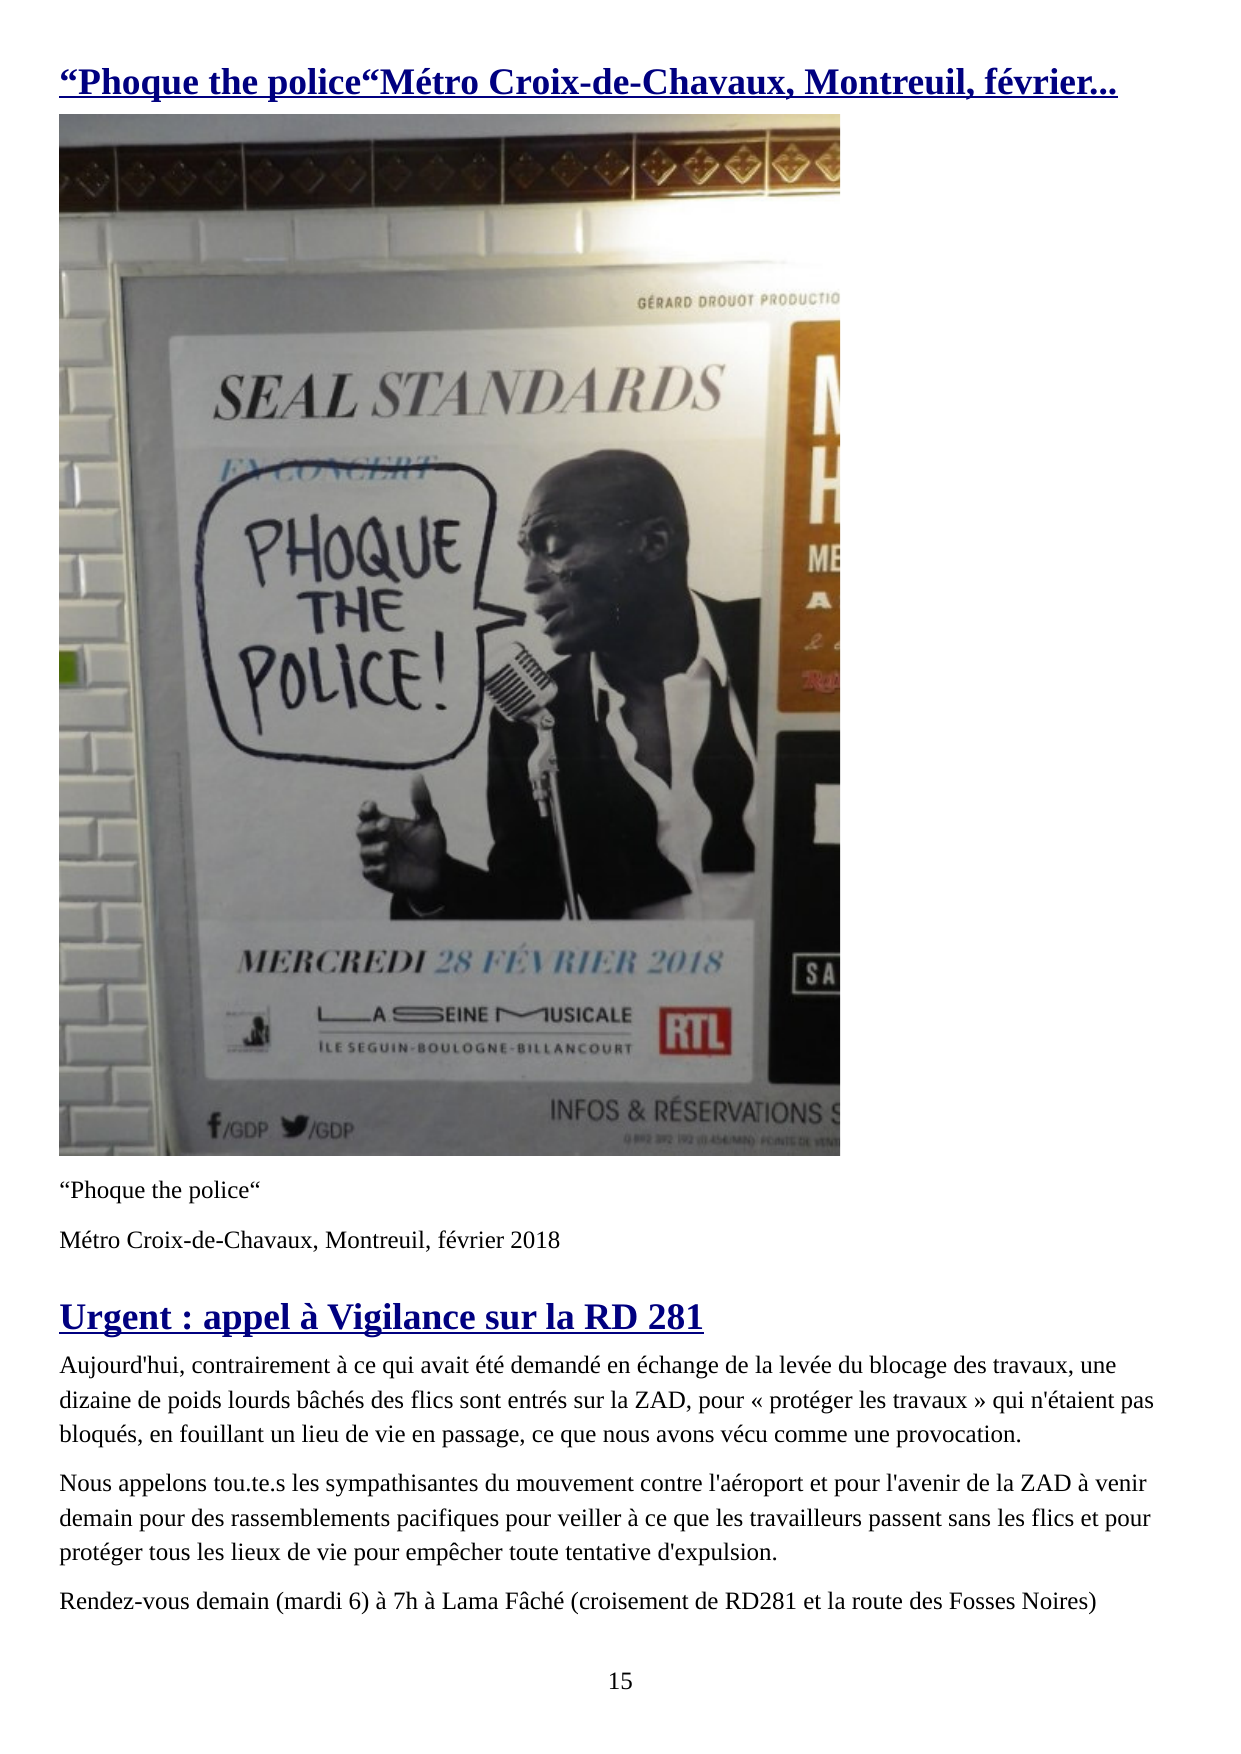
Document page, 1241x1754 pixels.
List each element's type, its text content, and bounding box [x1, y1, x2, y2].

text Métro Croix-de-Chavaux, Montreuil, février 2018 [59, 1225, 1181, 1253]
text Rendez-vous demain (mardi 6) à 7h à Lama Fâché (croisement de RD281 et la route des Fosses Noires) [59, 1586, 1181, 1615]
text Aujourd'hui, contrairement à ce qui avait été demandé en échange de la levée du blocage des travaux, une dizaine de poids lourds bâchés des flics sont entrés sur la ZAD, pour « protéger les travaux » qui n'étaient pas bloqués, en fouillant un lieu de vie en passage, ce que nous avons vécu comme une provocation. [59, 1350, 1181, 1448]
subtitle Urgent : appel à Vigilance sur la RD 281 [59, 1294, 1181, 1338]
subtitle “Phoque the police“Métro Croix-de-Chavaux, Montreuil, février... [59, 59, 1181, 102]
text Nous appelons tou.te.s les sympathisantes du mouvement contre l'aéroport et pour l'avenir de la ZAD à venir demain pour des rassemblements pacifiques pour veiller à ce que les travailleurs passent sans les flics et pour protéger tous les lieux de vie pour empêcher toute tentative d'expulsion. [59, 1468, 1181, 1566]
text “Phoque the police“ [59, 1176, 1181, 1204]
picture [59, 114, 841, 1156]
